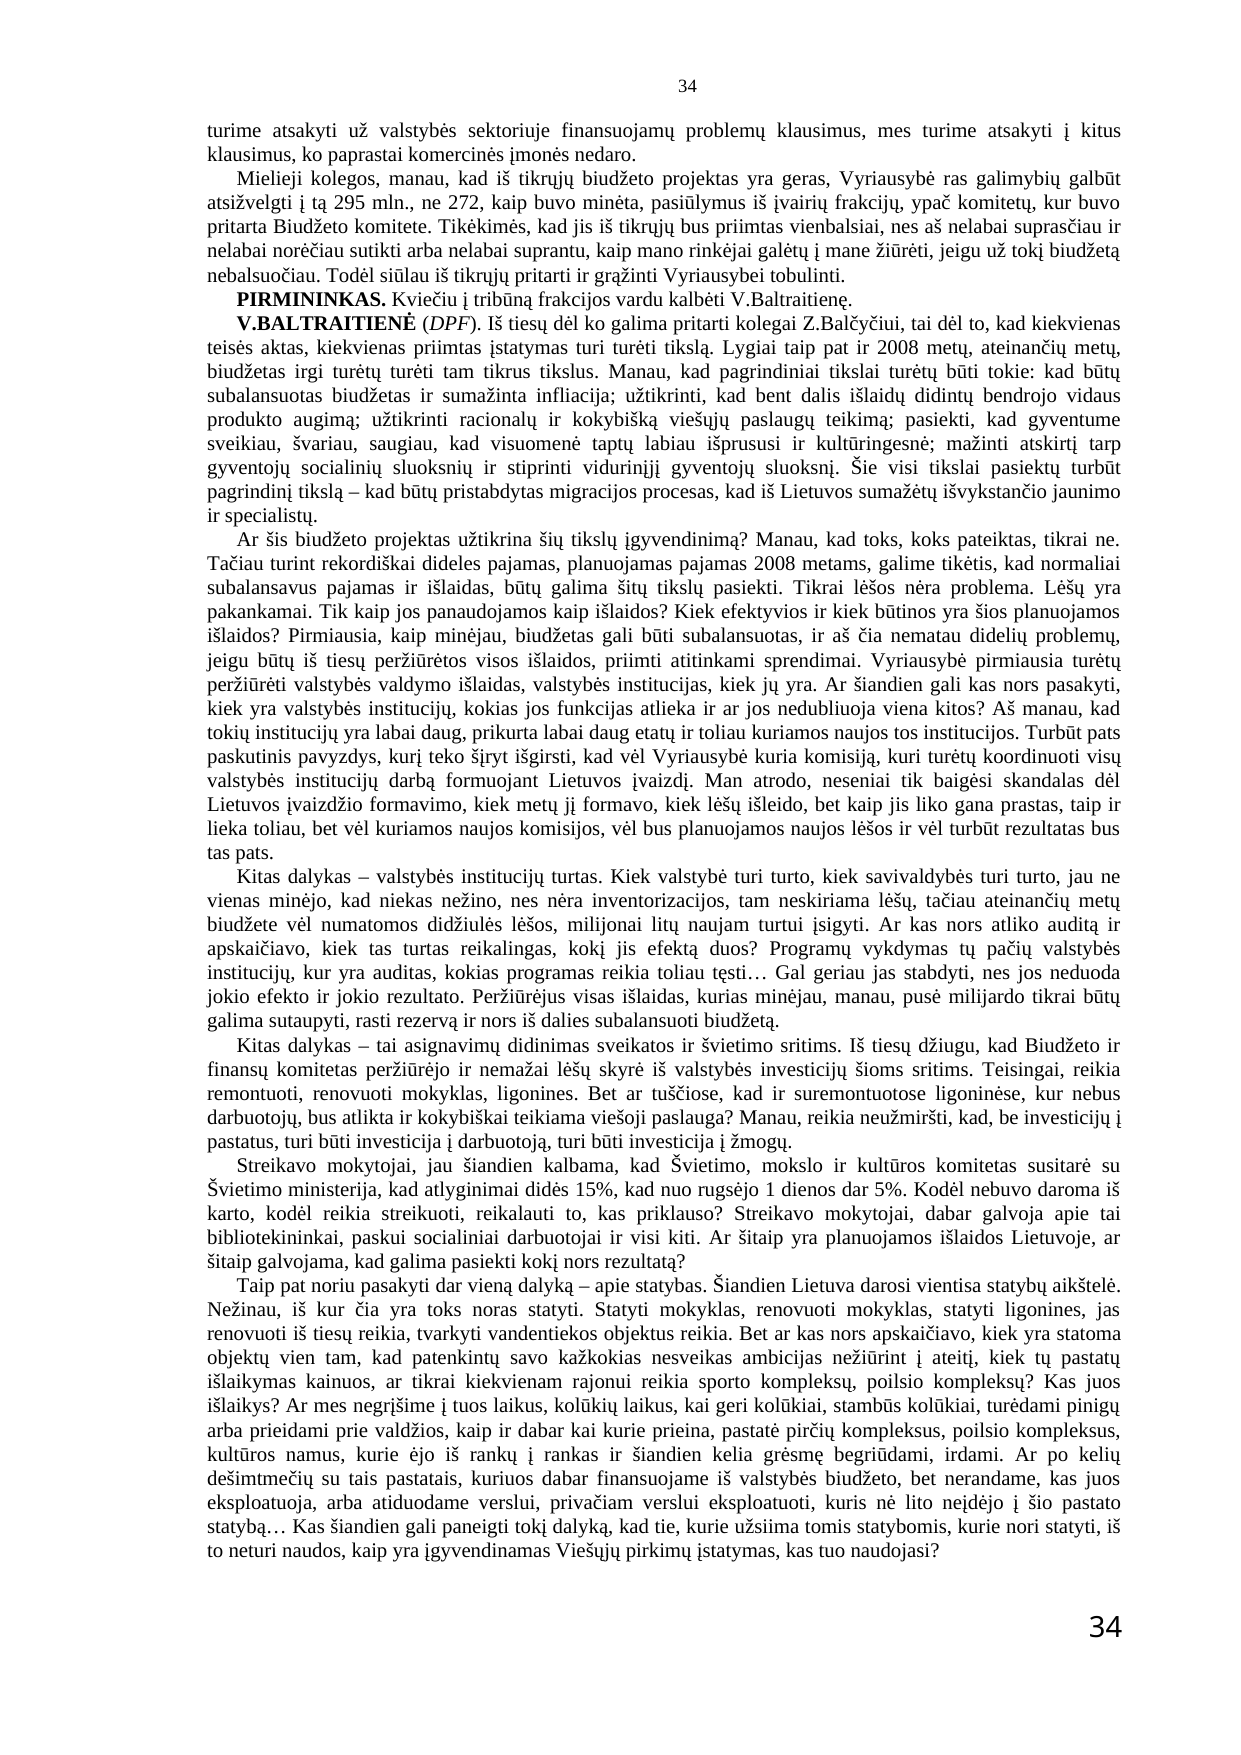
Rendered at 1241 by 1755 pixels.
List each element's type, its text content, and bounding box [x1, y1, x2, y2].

text Taip pat noriu pasakyti dar vieną dalyką – apie statybas. Šiandien Lietuva darosi vientisa statybų aikštelė. Nežinau, iš kur čia yra toks noras statyti. Statyti mokyklas, renovuoti mokyklas, statyti ligonines, jas renovuoti iš tiesų reikia, tvarkyti vandentiekos objektus reikia. Bet ar kas nors apskaičiavo, kiek yra statoma objektų vien tam, kad patenkintų savo kažkokias nesveikas ambicijas nežiūrint į ateitį, kiek tų pastatų išlaikymas kainuos, ar tikrai kiekvienam rajonui reikia sporto kompleksų, poilsio kompleksų? Kas juos išlaikys? Ar mes negrįšime į tuos laikus, kolūkių laikus, kai geri kolūkiai, stambūs kolūkiai, turėdami pinigų arba prieidami prie valdžios, kaip ir dabar kai kurie prieina, pastatė pirčių kompleksus, poilsio kompleksus, kultūros namus, kurie ėjo iš rankų į rankas ir šiandien kelia grėsmę begriūdami, irdami. Ar po kelių dešimtmečių su tais pastatais, kuriuos dabar finansuojame iš valstybės biudžeto, bet nerandame, kas juos eksploatuoja, arba atiduodame verslui, privačiam verslui eksploatuoti, kuris nė lito neįdėjo į šio pastato statybą… Kas šiandien gali paneigti tokį dalyką, kad tie, kurie užsiima tomis statybomis, kurie nori statyti, iš to neturi naudos, kaip yra įgyvendinamas Viešųjų pirkimų įstatymas, kas tuo naudojasi? [207, 1273, 1122, 1562]
text Streikavo mokytojai, jau šiandien kalbama, kad Švietimo, mokslo ir kultūros komitetas susitarė su Švietimo ministerija, kad atlyginimai didės 15%, kad nuo rugsėjo 1 dienos dar 5%. Kodėl nebuvo daroma iš karto, kodėl reikia streikuoti, reikalauti to, kas priklauso? Streikavo mokytojai, dabar galvoja apie tai bibliotekininkai, paskui socialiniai darbuotojai ir visi kiti. Ar šitaip yra planuojamos išlaidos Lietuvoje, ar šitaip galvojama, kad galima pasiekti kokį nors rezultatą? [207, 1153, 1122, 1273]
text Kitas dalykas – valstybės institucijų turtas. Kiek valstybė turi turto, kiek savivaldybės turi turto, jau ne vienas minėjo, kad niekas nežino, nes nėra inventorizacijos, tam neskiriama lėšų, tačiau ateinančių metų biudžete vėl numatomos didžiulės lėšos, milijonai litų naujam turtui įsigyti. Ar kas nors atliko auditą ir apskaičiavo, kiek tas turtas reikalingas, kokį jis efektą duos? Programų vykdymas tų pačių valstybės institucijų, kur yra auditas, kokias programas reikia toliau tęsti… Gal geriau jas stabdyti, nes jos neduoda jokio efekto ir jokio rezultato. Peržiūrėjus visas išlaidas, kurias minėjau, manau, pusė milijardo tikrai būtų galima sutaupyti, rasti rezervą ir nors iš dalies subalansuoti biudžetą. [207, 864, 1122, 1032]
text PIRMININKAS. Kviečiu į tribūną frakcijos vardu kalbėti V.Baltraitienę. [207, 287, 1122, 311]
text turime atsakyti už valstybės sektoriuje finansuojamų problemų klausimus, mes turime atsakyti į kitus klausimus, ko paprastai komercinės įmonės nedaro. [207, 118, 1122, 166]
text Mielieji kolegos, manau, kad iš tikrųjų biudžeto projektas yra geras, Vyriausybė ras galimybių galbūt atsižvelgti į tą 295 mln., ne 272, kaip buvo minėta, pasiūlymus iš įvairių frakcijų, ypač komitetų, kur buvo pritarta Biudžeto komitete. Tikėkimės, kad jis iš tikrųjų bus priimtas vienbalsiai, nes aš nelabai suprasčiau ir nelabai norėčiau sutikti arba nelabai suprantu, kaip mano rinkėjai galėtų į mane žiūrėti, jeigu už tokį biudžetą nebalsuočiau. Todėl siūlau iš tikrųjų pritarti ir grąžinti Vyriausybei tobulinti. [207, 166, 1122, 287]
text Kitas dalykas – tai asignavimų didinimas sveikatos ir švietimo sritims. Iš tiesų džiugu, kad Biudžeto ir finansų komitetas peržiūrėjo ir nemažai lėšų skyrė iš valstybės investicijų šioms sritims. Teisingai, reikia remontuoti, renovuoti mokyklas, ligonines. Bet ar tuščiose, kad ir suremontuotose ligoninėse, kur nebus darbuotojų, bus atlikta ir kokybiškai teikiama viešoji paslauga? Manau, reikia neužmiršti, kad, be investicijų į pastatus, turi būti investicija į darbuotoją, turi būti investicija į žmogų. [207, 1032, 1122, 1153]
text V.BALTRAITIENĖ (DPF). Iš tiesų dėl ko galima pritarti kolegai Z.Balčyčiui, tai dėl to, kad kiekvienas teisės aktas, kiekvienas priimtas įstatymas turi turėti tikslą. Lygiai taip pat ir 2008 metų, ateinančių metų, biudžetas irgi turėtų turėti tam tikrus tikslus. Manau, kad pagrindiniai tikslai turėtų būti tokie: kad būtų subalansuotas biudžetas ir sumažinta infliacija; užtikrinti, kad bent dalis išlaidų didintų bendrojo vidaus produkto augimą; užtikrinti racionalų ir kokybišką viešųjų paslaugų teikimą; pasiekti, kad gyventume sveikiau, švariau, saugiau, kad visuomenė taptų labiau išprususi ir kultūringesnė; mažinti atskirtį tarp gyventojų socialinių sluoksnių ir stiprinti vidurinįjį gyventojų sluoksnį. Šie visi tikslai pasiektų turbūt pagrindinį tikslą – kad būtų pristabdytas migracijos procesas, kad iš Lietuvos sumažėtų išvykstančio jaunimo ir specialistų. [207, 311, 1122, 527]
text Ar šis biudžeto projektas užtikrina šių tikslų įgyvendinimą? Manau, kad toks, koks pateiktas, tikrai ne. Tačiau turint rekordiškai dideles pajamas, planuojamas pajamas 2008 metams, galime tikėtis, kad normaliai subalansavus pajamas ir išlaidas, būtų galima šitų tikslų pasiekti. Tikrai lėšos nėra problema. Lėšų yra pakankamai. Tik kaip jos panaudojamos kaip išlaidos? Kiek efektyvios ir kiek būtinos yra šios planuojamos išlaidos? Pirmiausia, kaip minėjau, biudžetas gali būti subalansuotas, ir aš čia nematau didelių problemų, jeigu būtų iš tiesų peržiūrėtos visos išlaidos, priimti atitinkami sprendimai. Vyriausybė pirmiausia turėtų peržiūrėti valstybės valdymo išlaidas, valstybės institucijas, kiek jų yra. Ar šiandien gali kas nors pasakyti, kiek yra valstybės institucijų, kokias jos funkcijas atlieka ir ar jos nedubliuoja viena kitos? Aš manau, kad tokių institucijų yra labai daug, prikurta labai daug etatų ir toliau kuriamos naujos tos institucijos. Turbūt pats paskutinis pavyzdys, kurį teko šįryt išgirsti, kad vėl Vyriausybė kuria komisiją, kuri turėtų koordinuoti visų valstybės institucijų darbą formuojant Lietuvos įvaizdį. Man atrodo, neseniai tik baigėsi skandalas dėl Lietuvos įvaizdžio formavimo, kiek metų jį formavo, kiek lėšų išleido, bet kaip jis liko gana prastas, taip ir lieka toliau, bet vėl kuriamos naujos komisijos, vėl bus planuojamos naujos lėšos ir vėl turbūt rezultatas bus tas pats. [207, 527, 1122, 864]
